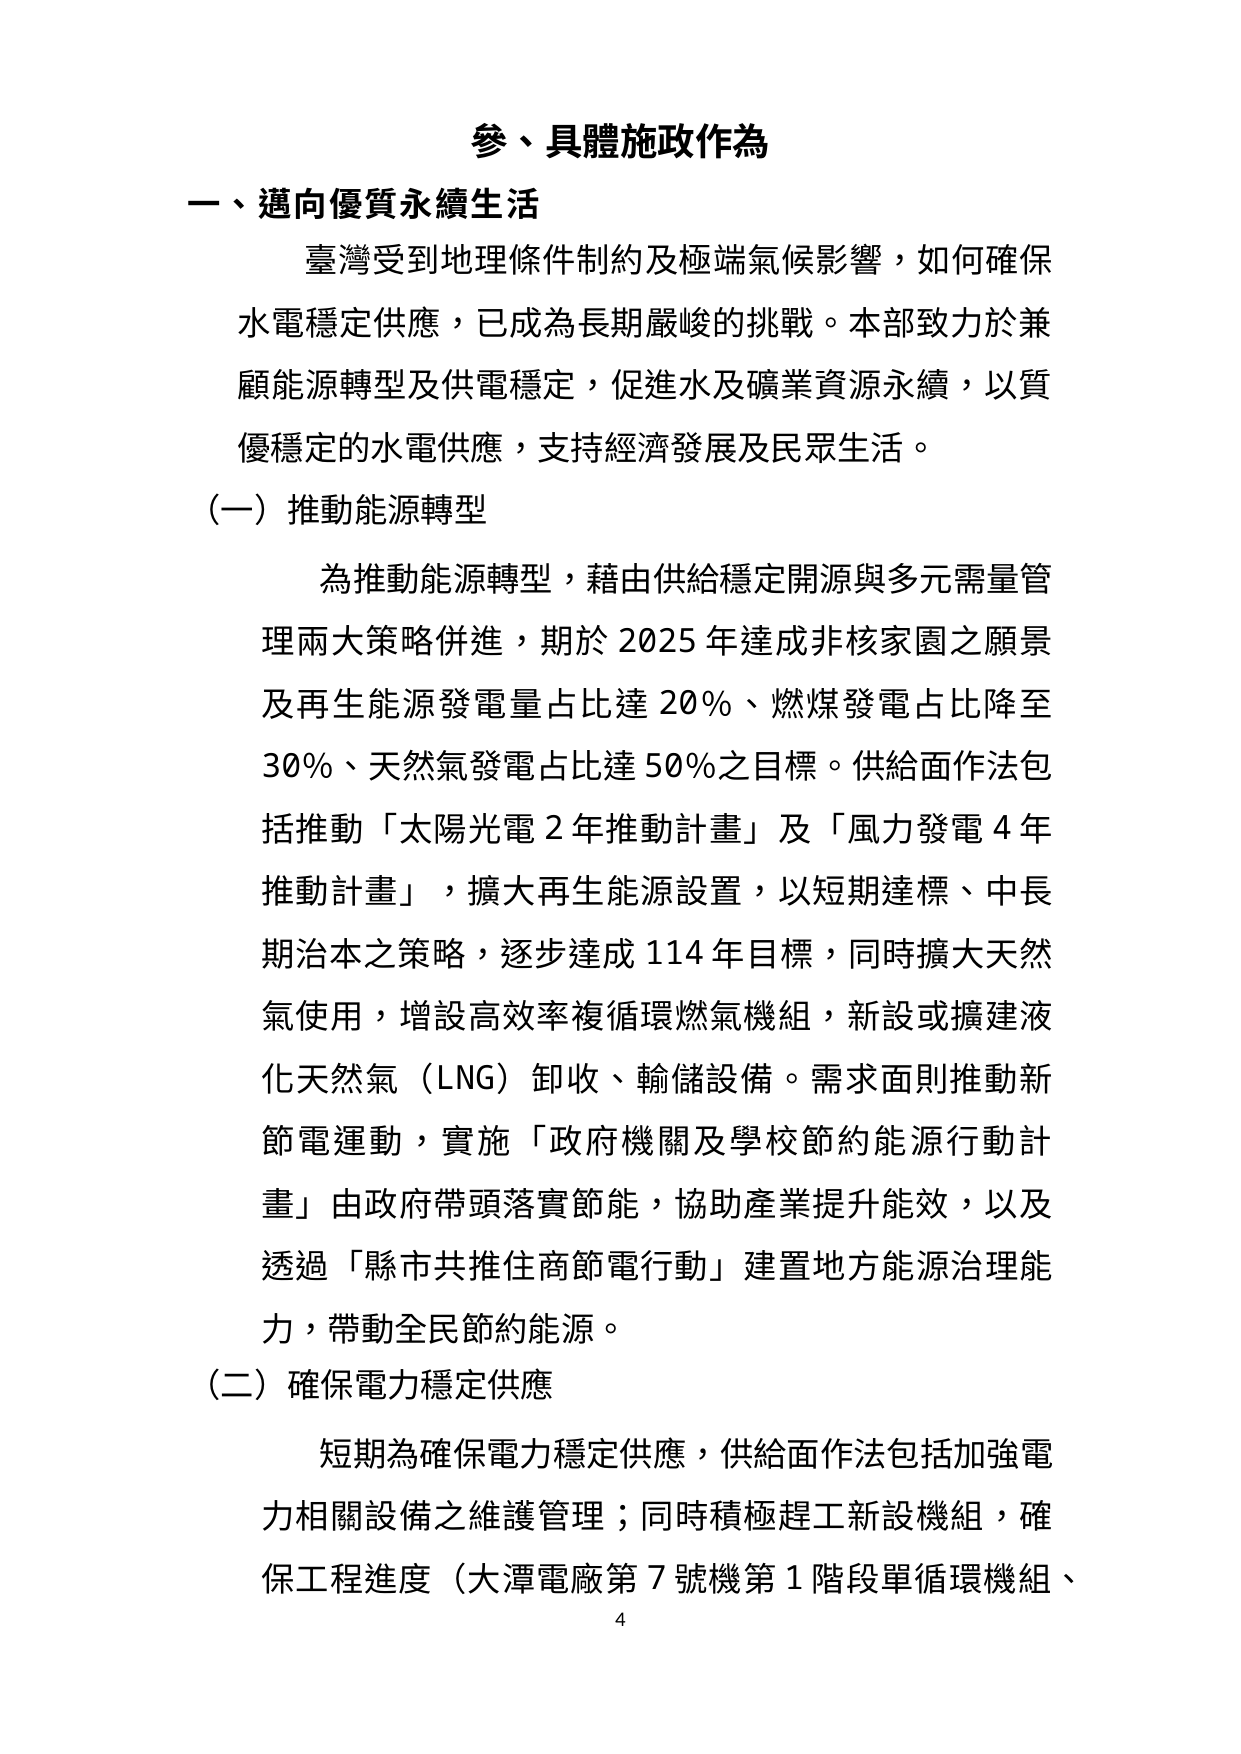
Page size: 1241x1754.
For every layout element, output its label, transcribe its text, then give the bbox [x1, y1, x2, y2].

text （一）推動能源轉型 [187, 472, 1053, 535]
text 臺灣受到地理條件制約及極端氣候影響，如何確保水電穩定供應，已成為長期嚴峻的挑戰。本部致力於兼顧能源轉型及供電穩定，促進水及礦業資源永續，以質優穩定的水電供應，支持經濟發展及民眾生活。 [237, 222, 1053, 472]
text （二）確保電力穩定供應 [187, 1347, 1053, 1410]
text 為推動能源轉型，藉由供給穩定開源與多元需量管理兩大策略併進，期於2025年達成非核家園之願景及再生能源發電量占比達20％、燃煤發電占比降至30％、天然氣發電占比達50％之目標。供給面作法包括推動「太陽光電2年推動計畫」及「風力發電4年推動計畫」，擴大再生能源設置，以短期達標、中長期治本之策略，逐步達成114年目標，同時擴大天然氣使用，增設高效率複循環燃氣機組，新設或擴建液化天然氣（LNG）卸收、輸儲設備。需求面則推動新節電運動，實施「政府機關及學校節約能源行動計畫」由政府帶頭落實節能，協助產業提升能效，以及透過「縣市共推住商節電行動」建置地方能源治理能力，帶動全民節約能源。 [261, 535, 1053, 1347]
text 短期為確保電力穩定供應，供給面作法包括加強電力相關設備之維護管理；同時積極趕工新設機組，確保工程進度（大潭電廠第7號機第1階段單循環機組、大林電廠新1號機、新2號機及通霄電廠新1號機），增加系統供電能力；並將協和1號機、2號機轉為緊急備用機組，不受年累積運轉720小時限制；另調整部分機組大修排程。需求面則包括加強時間電價、需量反應等管理措施。 [261, 1410, 1053, 1597]
subtitle 一、邁向優質永續生活 [187, 160, 1053, 222]
text 參、具體施政作為 [187, 97, 1053, 160]
